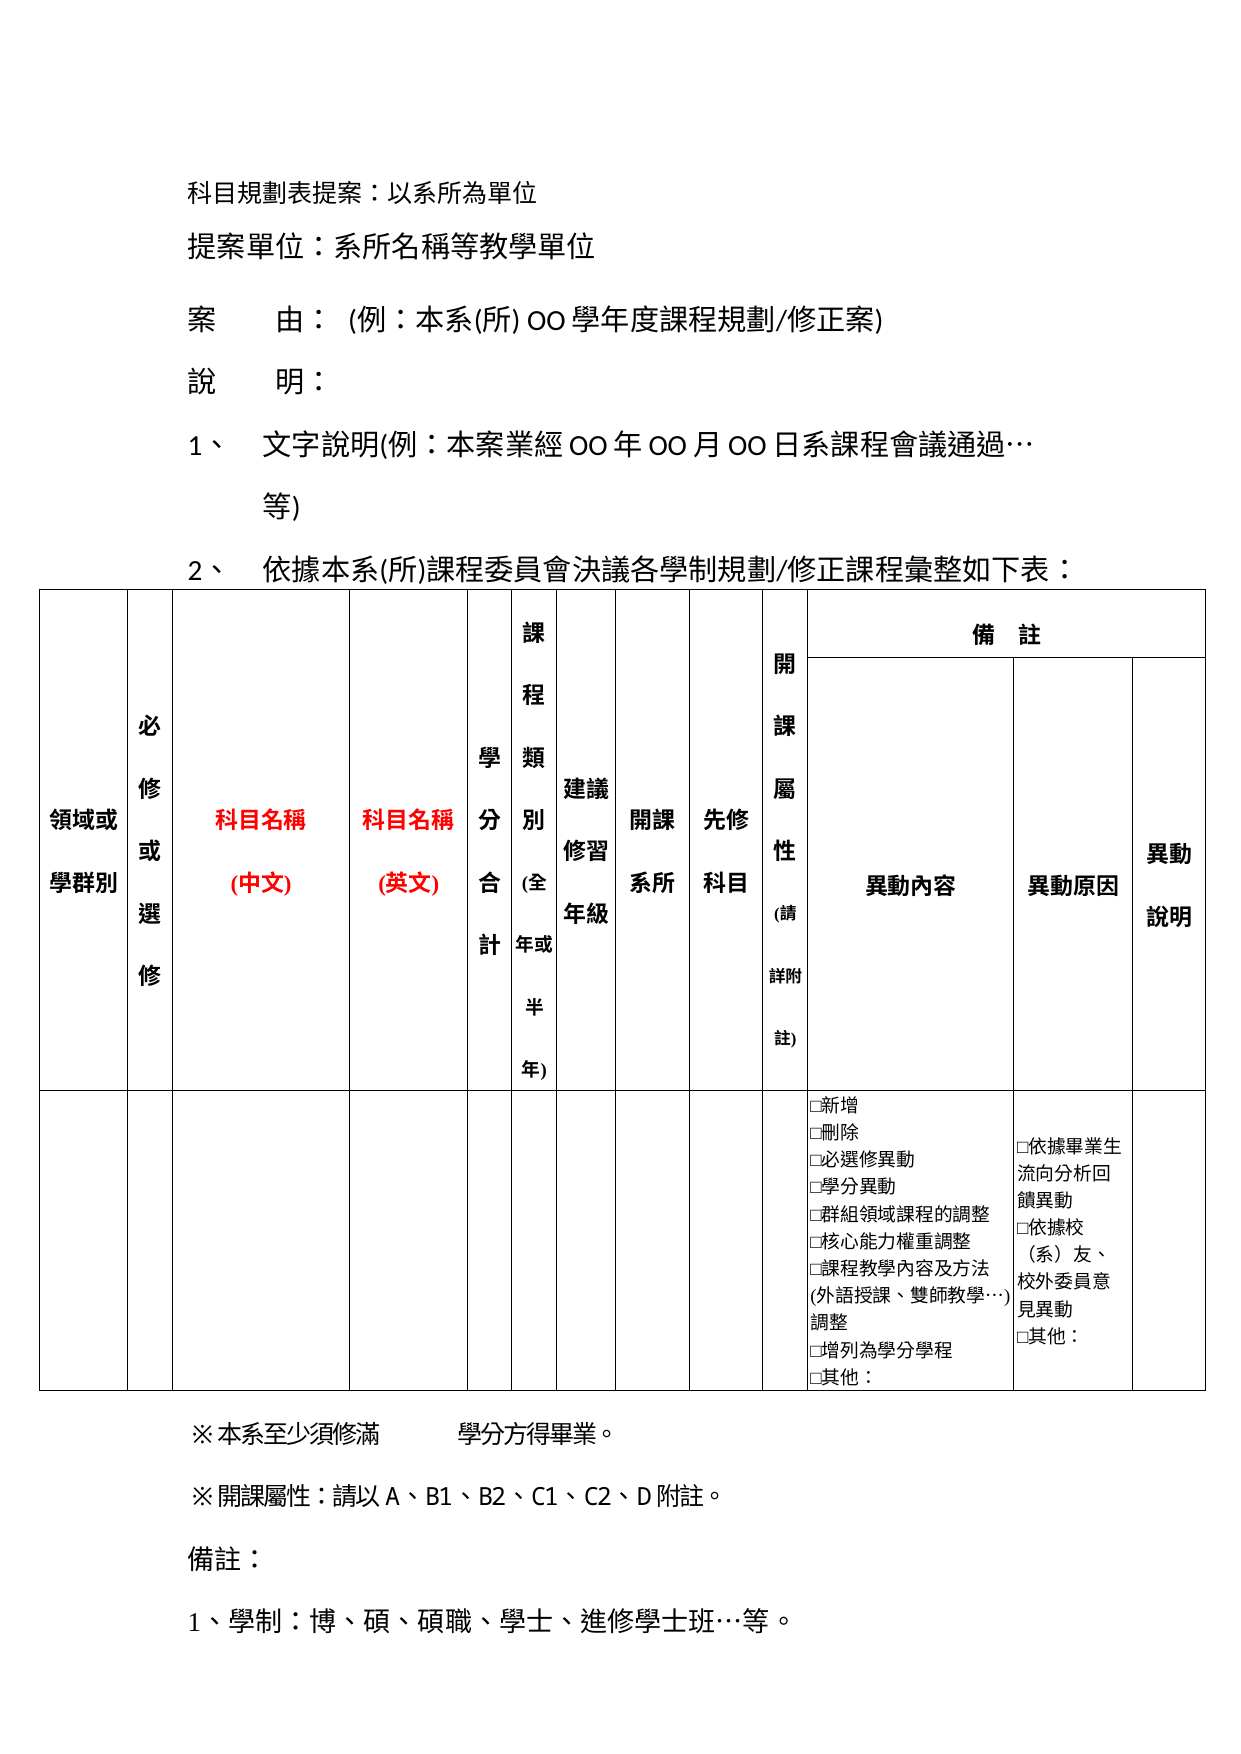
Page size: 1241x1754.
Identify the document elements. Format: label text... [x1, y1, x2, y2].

table_header 建議修習年級 [557, 590, 615, 1089]
table_header 科目名稱 (英文) [350, 590, 467, 1089]
table_cell [763, 1091, 807, 1389]
table_header 課程類別(全年或半年) [512, 590, 556, 1089]
text 備註： [187, 1516, 1053, 1578]
table_cell [173, 1091, 349, 1389]
table_header 領域或學群別 [40, 590, 127, 1089]
table_cell 異動原因 [1014, 658, 1132, 1089]
table_cell □新增 □刪除 □必選修異動 □學分異動 □群組領域課程的調整 □核心能力權重調整 □課程教學內容及方法(外語授課、雙師教學…)調整 □增列為學分學程 □其他： [808, 1091, 1013, 1389]
table_cell [128, 1091, 172, 1389]
table_cell [690, 1091, 762, 1389]
text 1、學制：博、碩、碩職、學士、進修學士班…等。 [187, 1578, 1053, 1641]
table_header 科目名稱 (中文) [173, 590, 349, 1089]
text 案 由： (例：本系(所) OO學年度課程規劃/修正案) [187, 276, 1053, 338]
table_cell [512, 1091, 556, 1389]
table_header 備 註 [808, 590, 1205, 657]
table_cell [350, 1091, 467, 1389]
text ※本系至少須修滿 學分方得畢業。 [187, 1391, 1053, 1453]
list 文字說明(例：本案業經OO年OO月OO日系課程會議通過…等) [187, 401, 1053, 526]
table_header 必修或選修 [128, 590, 172, 1089]
text 提案單位：系所名稱等教學單位 [187, 223, 1041, 266]
table_cell [616, 1091, 689, 1389]
table_cell □依據畢業生流向分析回饋異動 □依據校（系）友、校外委員意見異動 □其他： [1014, 1091, 1132, 1389]
table_header 開課系所 [616, 590, 689, 1089]
table_cell 異動說明 [1133, 658, 1205, 1089]
list 依據本系(所)課程委員會決議各學制規劃/修正課程彙整如下表： [187, 526, 1053, 588]
table_cell [40, 1091, 127, 1389]
text ※開課屬性：請以A、B1、B2、C1、C2、D附註。 [187, 1453, 1053, 1516]
table_cell [468, 1091, 511, 1389]
text 科目規劃表提案：以系所為單位 [187, 150, 1053, 213]
table_cell [1133, 1091, 1205, 1389]
table_cell 異動內容 [808, 658, 1013, 1089]
table_header 學分合計 [468, 590, 511, 1089]
text 說 明： [187, 338, 1053, 401]
table_cell [557, 1091, 615, 1389]
table_header 先修科目 [690, 590, 762, 1089]
table_header 開課屬性 (請詳附註) [763, 590, 807, 1089]
